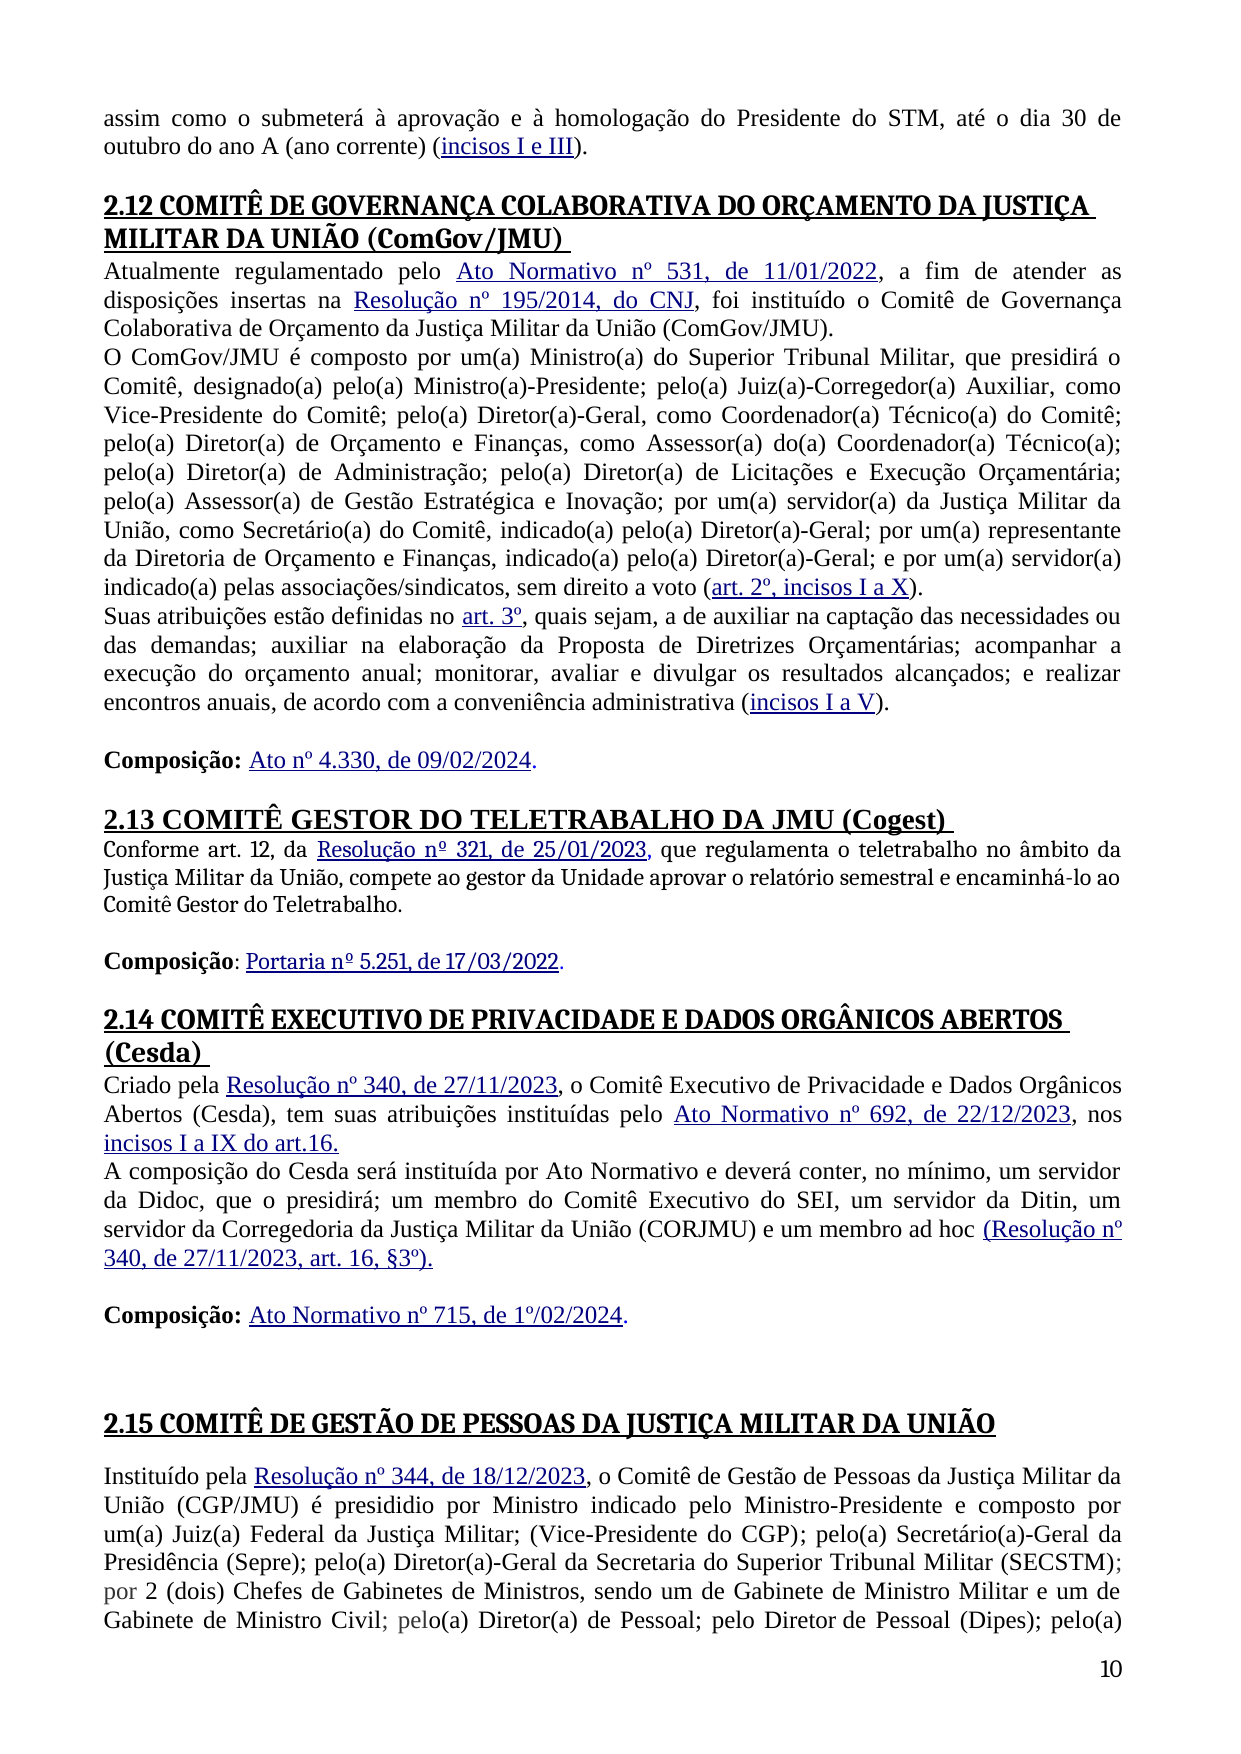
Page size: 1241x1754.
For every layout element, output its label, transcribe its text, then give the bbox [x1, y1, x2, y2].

text Conforme art. 12, da Resolução nº 321, de 25/01/2023, que regulamenta o teletrabalho no âmbito da Justiça Militar da União, compete ao gestor da Unidade aprovar o relatório semestral e encaminhá-lo ao Comitê Gestor do Teletrabalho. [103, 836, 1122, 918]
text Composição: Ato nº 4.330, de 09/02/2024. [103, 745, 1122, 773]
text 2.12 COMITÊ DE GOVERNANÇA COLABORATIVA DO ORÇAMENTO DA JUSTIÇA MILITAR DA UNIÃO (ComGov/JMU) [103, 189, 1122, 256]
text Composição: Portaria nº 5.251, de 17/03/2022. [103, 946, 1122, 976]
text Suas atribuições estão definidas no art. 3º, quais sejam, a de auxiliar na captação das necessidades ou das demandas; auxiliar na elaboração da Proposta de Diretrizes Orçamentárias; acompanhar a execução do orçamento anual; monitorar, avaliar e divulgar os resultados alcançados; e realizar encontros anuais, de acordo com a conveniência administrativa (incisos I a V). [103, 601, 1122, 716]
text assim como o submeterá à aprovação e à homologação do Presidente do STM, até o dia 30 de outubro do ano A (ano corrente) (incisos I e III). [103, 103, 1122, 160]
text Composição: Ato Normativo nº 715, de 1º/02/2024. [103, 1300, 1122, 1329]
text 2.13 COMITÊ GESTOR DO TELETRABALHO DA JMU (Cogest) [103, 802, 1122, 836]
text O ComGov/JMU é composto por um(a) Ministro(a) do Superior Tribunal Militar, que presidirá o Comitê, designado(a) pelo(a) Ministro(a)-Presidente; pelo(a) Juiz(a)-Corregedor(a) Auxiliar, como Vice-Presidente do Comitê; pelo(a) Diretor(a)-Geral, como Coordenador(a) Técnico(a) do Comitê; pelo(a) Diretor(a) de Orçamento e Finanças, como Assessor(a) do(a) Coordenador(a) Técnico(a); pelo(a) Diretor(a) de Administração; pelo(a) Diretor(a) de Licitações e Execução Orçamentária; pelo(a) Assessor(a) de Gestão Estratégica e Inovação; por um(a) servidor(a) da Justiça Militar da União, como Secretário(a) do Comitê, indicado(a) pelo(a) Diretor(a)-Geral; por um(a) representante da Diretoria de Orçamento e Finanças, indicado(a) pelo(a) Diretor(a)-Geral; e por um(a) servidor(a) indicado(a) pelas associações/sindicatos, sem direito a voto (art. 2º, incisos I a X). [103, 342, 1122, 601]
text 2.15 COMITÊ DE GESTÃO DE PESSOAS DA JUSTIÇA MILITAR DA UNIÃO [103, 1407, 1122, 1440]
text Atualmente regulamentado pelo Ato Normativo nº 531, de 11/01/2022, a fim de atender as disposições insertas na Resolução nº 195/2014, do CNJ, foi instituído o Comitê de Governança Colaborativa de Orçamento da Justiça Militar da União (ComGov/JMU). [103, 256, 1122, 342]
text 2.14 COMITÊ EXECUTIVO DE PRIVACIDADE E DADOS ORGÂNICOS ABERTOS (Cesda) [103, 1003, 1122, 1070]
text Instituído pela Resolução nº 344, de 18/12/2023, o Comitê de Gestão de Pessoas da Justiça Militar da União (CGP/JMU) é presididio por Ministro indicado pelo Ministro-Presidente e composto por um(a) Juiz(a) Federal da Justiça Militar; (Vice-Presidente do CGP); pelo(a) Secretário(a)-Geral da Presidência (Sepre); pelo(a) Diretor(a)-Geral da Secretaria do Superior Tribunal Militar (SECSTM); por 2 (dois) Chefes de Gabinetes de Ministros, sendo um de Gabinete de Ministro Militar e um de Gabinete de Ministro Civil; pelo(a) Diretor(a) de Pessoal; pelo Diretor de Pessoal (Dipes); pelo(a) [103, 1461, 1122, 1634]
text Criado pela Resolução nº 340, de 27/11/2023, o Comitê Executivo de Privacidade e Dados Orgânicos Abertos (Cesda), tem suas atribuições instituídas pelo Ato Normativo nº 692, de 22/12/2023, nos incisos I a IX do art.16. [103, 1070, 1122, 1156]
text A composição do Cesda será instituída por Ato Normativo e deverá conter, no mínimo, um servidor da Didoc, que o presidirá; um membro do Comitê Executivo do SEI, um servidor da Ditin, um servidor da Corregedoria da Justiça Militar da União (CORJMU) e um membro ad hoc (Resolução nº 340, de 27/11/2023, art. 16, §3º). [103, 1156, 1122, 1271]
